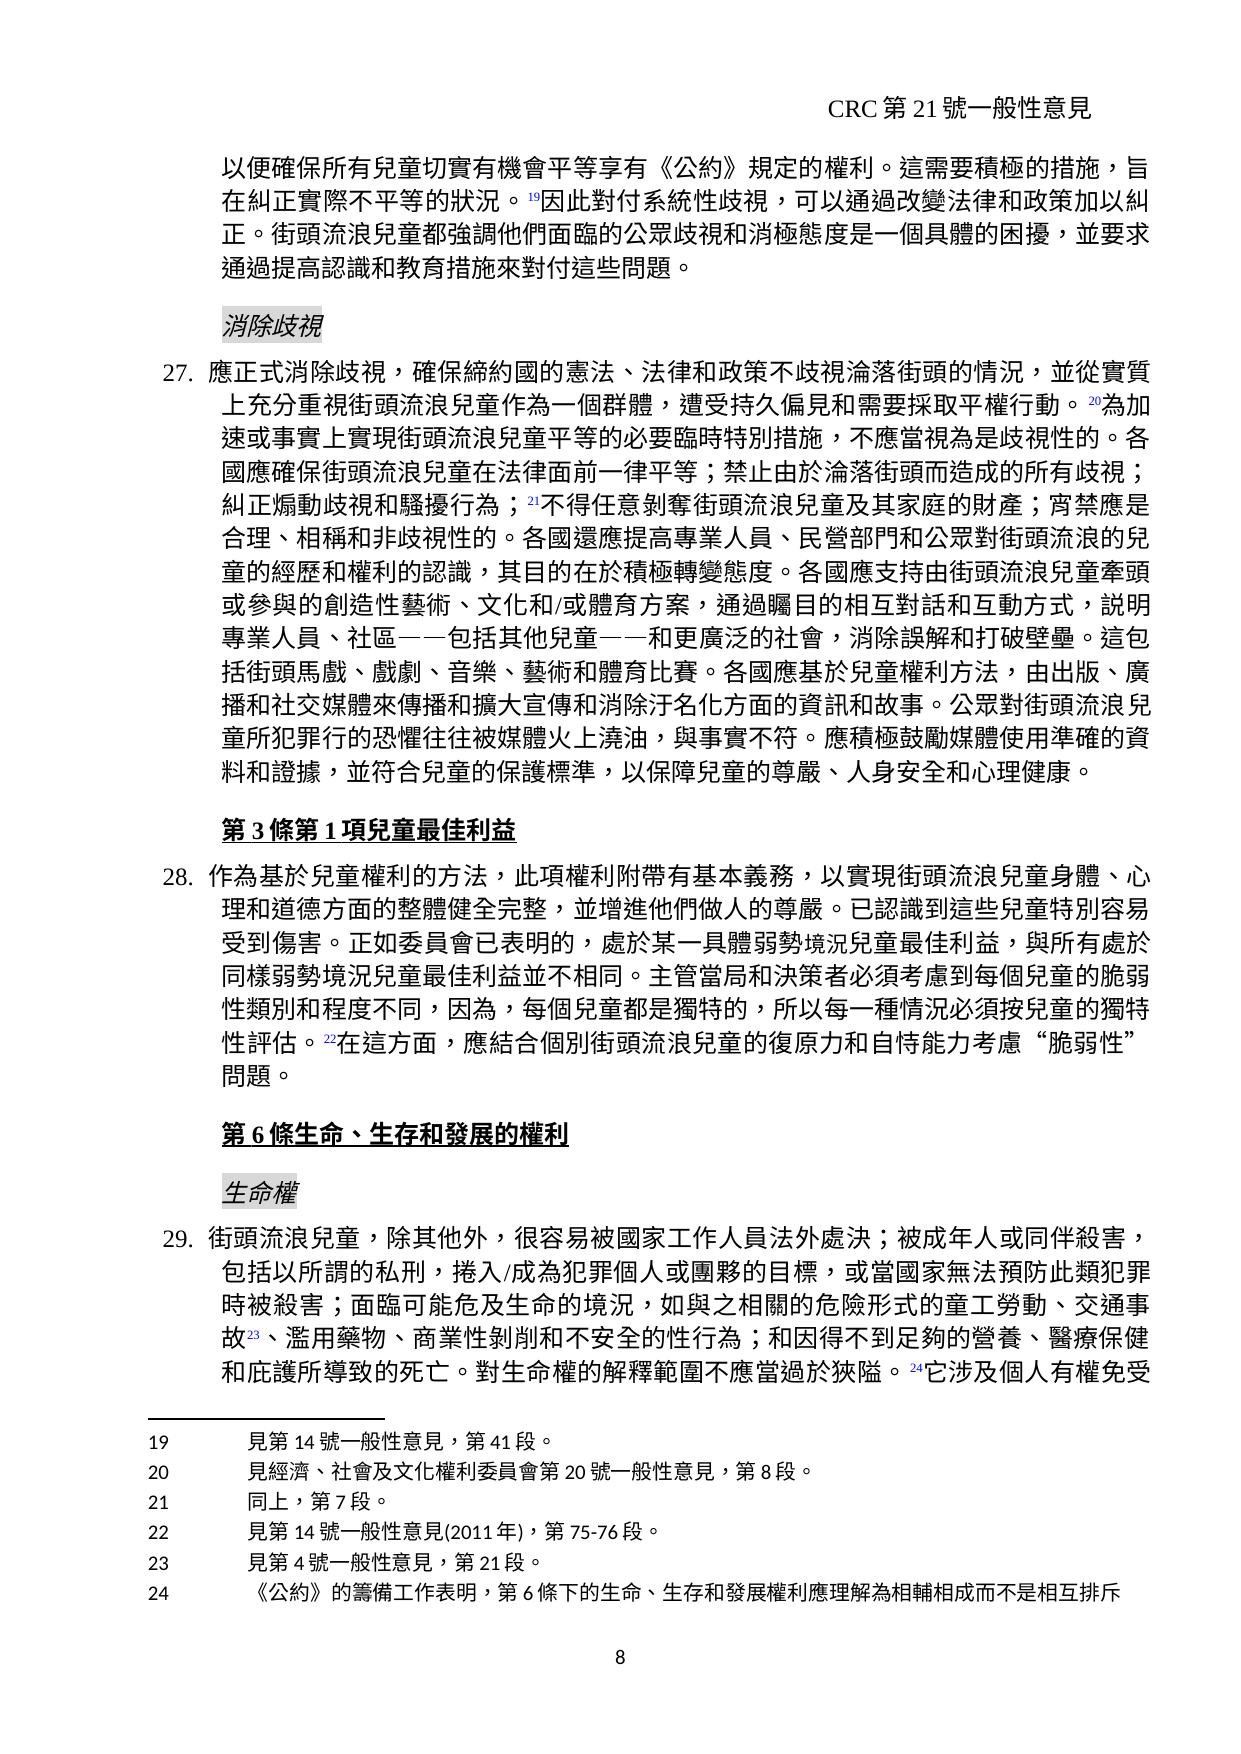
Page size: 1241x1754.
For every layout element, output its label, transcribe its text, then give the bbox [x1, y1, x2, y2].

text 28. 作為基於兒童權利的方法，此項權利附帶有基本義務，以實現街頭流浪兒童身體、心理和道德方面的整體健全完整，並增進他們做人的尊嚴。已認識到這些兒童特別容易受到傷害。正如委員會已表明的，處於某一具體弱勢境況兒童最佳利益，與所有處於同樣弱勢境況兒童最佳利益並不相同。主管當局和決策者必須考慮到每個兒童的脆弱性類別和程度不同，因為，每個兒童都是獨特的，所以每一種情況必須按兒童的獨特性評估。在這方面，應結合個別街頭流浪兒童的復原力和自恃能力考慮“脆弱性”問題。 [162, 859, 1152, 1092]
text 見第4號一般性意見，第21段。 [148, 1546, 1137, 1576]
text 以便確保所有兒童切實有機會平等享有《公約》規定的權利。這需要積極的措施，旨在糾正實際不平等的狀況。因此對付系統性歧視，可以通過改變法律和政策加以糾正。街頭流浪兒童都強調他們面臨的公眾歧視和消極態度是一個具體的困擾，並要求通過提高認識和教育措施來對付這些問題。 [162, 150, 1152, 284]
text 見第14號一般性意見，第41段。 [148, 1425, 1137, 1455]
text 見經濟、社會及文化權利委員會第20號一般性意見，第8段。 [148, 1455, 1137, 1485]
subtitle 生命權 [103, 1175, 974, 1209]
subtitle 第3條第1項兒童最佳利益 [148, 813, 974, 846]
text 《公約》的籌備工作表明，第6條下的生命、生存和發展權利應理解為相輔相成而不是相互排斥 [148, 1576, 1137, 1606]
text 29. 街頭流浪兒童，除其他外，很容易被國家工作人員法外處決；被成年人或同伴殺害，包括以所謂的私刑，捲入/成為犯罪個人或團夥的目標，或當國家無法預防此類犯罪時被殺害；面臨可能危及生命的境況，如與之相關的危險形式的童工勞動、交通事故、濫用藥物、商業性剝削和不安全的性行為；和因得不到足夠的營養、醫療保健和庇護所導致的死亡。對生命權的解釋範圍不應當過於狹隘。它涉及個人有權免受因作為或不作為，故意或預期將造成非自然或過早死亡，並享受有尊嚴的生活。1999年，美洲人權法院在裁決1990年員警對三名街頭流浪兒童和兩名年輕人施以酷刑和謀殺一案時裁定，任意剝奪生命不僅僅限於非法殺人行為，而且延伸到剝奪有尊嚴生活的權利。這種生命權概念，不僅包括公民和政治權利，而且包括經濟、社會和文化權利。需要保護最弱勢的人――如街頭流浪兒童――無疑要求對生命權的解釋包含最起碼有尊嚴的生活。 [162, 1221, 1152, 1388]
text 見第14號一般性意見(2011年)，第75-76段。 [148, 1516, 1137, 1546]
text 同上，第7段。 [148, 1485, 1137, 1516]
subtitle 消除歧視 [148, 309, 974, 342]
text 27. 應正式消除歧視，確保締約國的憲法、法律和政策不歧視淪落街頭的情況，並從實質上充分重視街頭流浪兒童作為一個群體，遭受持久偏見和需要採取平權行動。為加速或事實上實現街頭流浪兒童平等的必要臨時特別措施，不應當視為是歧視性的。各國應確保街頭流浪兒童在法律面前一律平等；禁止由於淪落街頭而造成的所有歧視；糾正煽動歧視和騷擾行為；不得任意剝奪街頭流浪兒童及其家庭的財產；宵禁應是合理、相稱和非歧視性的。各國還應提高專業人員、民營部門和公眾對街頭流浪的兒童的經歷和權利的認識，其目的在於積極轉變態度。各國應支持由街頭流浪兒童牽頭或參與的創造性藝術、文化和/或體育方案，通過矚目的相互對話和互動方式，説明專業人員、社區――包括其他兒童――和更廣泛的社會，消除誤解和打破壁壘。這包括街頭馬戲、戲劇、音樂、藝術和體育比賽。各國應基於兒童權利方法，由出版、廣播和社交媒體來傳播和擴大宣傳和消除汙名化方面的資訊和故事。公眾對街頭流浪兒童所犯罪行的恐懼往往被媒體火上澆油，與事實不符。應積極鼓勵媒體使用準確的資料和證據，並符合兒童的保護標準，以保障兒童的尊嚴、人身安全和心理健康。 [162, 354, 1152, 788]
subtitle 第6條生命、生存和發展的權利 [148, 1117, 974, 1150]
